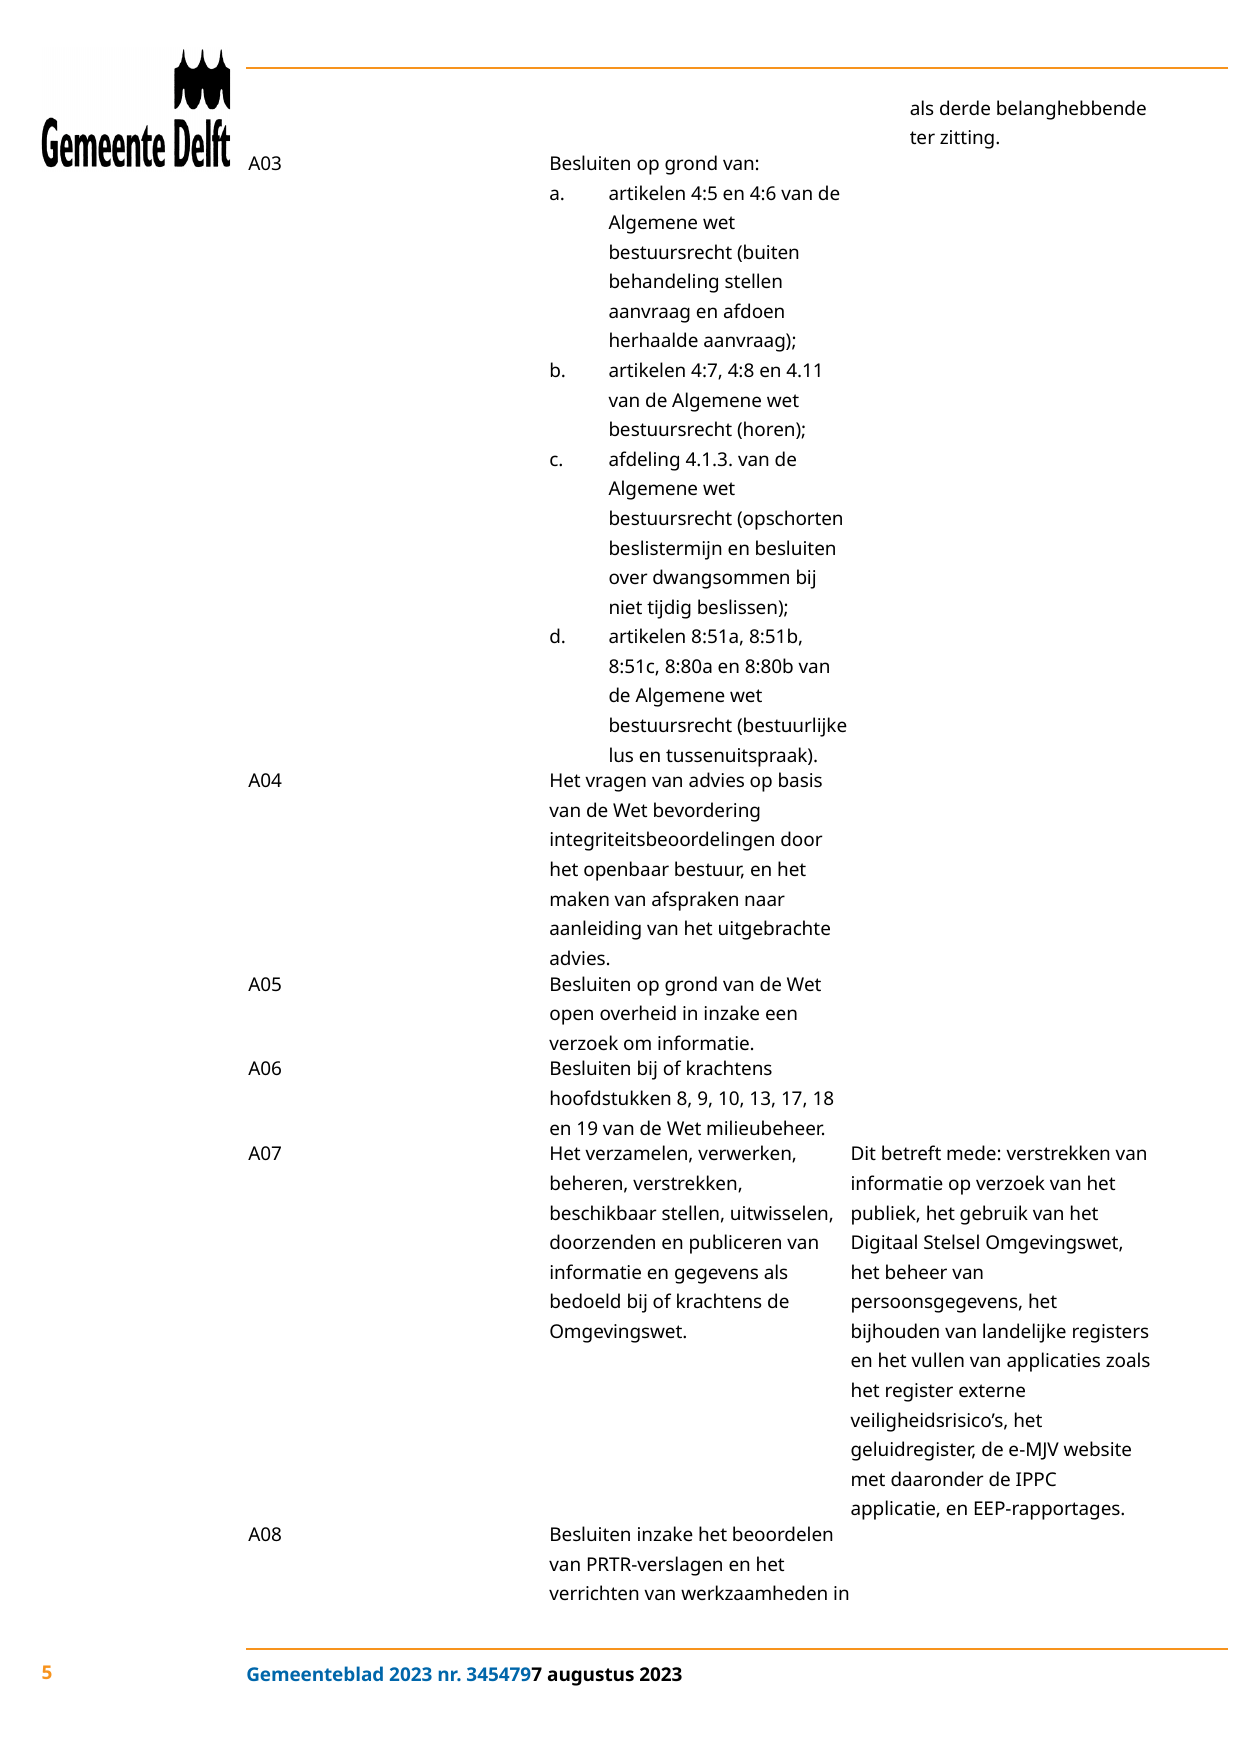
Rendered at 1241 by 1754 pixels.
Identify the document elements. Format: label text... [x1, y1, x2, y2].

table_cell Besluiten op grond van de Wet open overheid in inzake een verzoek om informatie. [549, 971, 850, 1056]
table_cell [850, 1521, 1152, 1606]
table_cell [850, 1056, 1152, 1141]
table_cell A07 [248, 1141, 549, 1521]
table_cell Het verzamelen, verwerken, beheren, verstrekken, beschikbaar stellen, uitwisselen, doorzenden en publiceren van informatie en gegevens als bedoeld bij of krachtens de Omgevingswet. [549, 1141, 850, 1521]
table_cell A03 [248, 150, 549, 767]
table_cell [248, 95, 549, 150]
table_cell als derde belanghebbende ter zitting. [850, 95, 1152, 150]
table_cell Dit betreft mede: verstrekken van informatie op verzoek van het publiek, het gebruik van het Digitaal Stelsel Omgevingswet, het beheer van persoonsgegevens, het bijhouden van landelijke registers en het vullen van applicaties zoals het register externe veiligheidsrisico’s, het geluidregister, de e-MJV website met daaronder de IPPC applicatie, en EEP-rapportages. [850, 1141, 1152, 1521]
table_cell Het vragen van advies op basis van de Wet bevordering integriteitsbeoordelingen door het openbaar bestuur, en het maken van afspraken naar aanleiding van het uitgebrachte advies. [549, 768, 850, 971]
table_cell [850, 768, 1152, 971]
table_cell Besluiten inzake het beoordelen van PRTR-verslagen en het verrichten van werkzaamheden in [549, 1521, 850, 1606]
table_cell [850, 971, 1152, 1056]
table_cell Besluiten op grond van: artikelen 4:5 en 4:6 van de Algemene wet bestuursrecht (buiten behandeling stellen aanvraag en afdoen herhaalde aanvraag); artikelen 4:7, 4:8 en 4.11 van de Algemene wet bestuursrecht (horen); afdeling 4.1.3. van de Algemene wet bestuursrecht (opschorten beslistermijn en besluiten over dwangsommen bij niet tijdig beslissen); artikelen 8:51a, 8:51b, 8:51c, 8:80a en 8:80b van de Algemene wet bestuursrecht (bestuurlijke lus en tussenuitspraak). [549, 150, 850, 767]
table_cell A08 [248, 1521, 549, 1606]
table_cell A04 [248, 768, 549, 971]
table_cell [850, 150, 1152, 767]
table_cell Besluiten bij of krachtens hoofdstukken 8, 9, 10, 13, 17, 18 en 19 van de Wet milieubeheer. [549, 1056, 850, 1141]
table_cell [549, 95, 850, 150]
table_cell A05 [248, 971, 549, 1056]
table_cell A06 [248, 1056, 549, 1141]
picture [41, 47, 231, 172]
